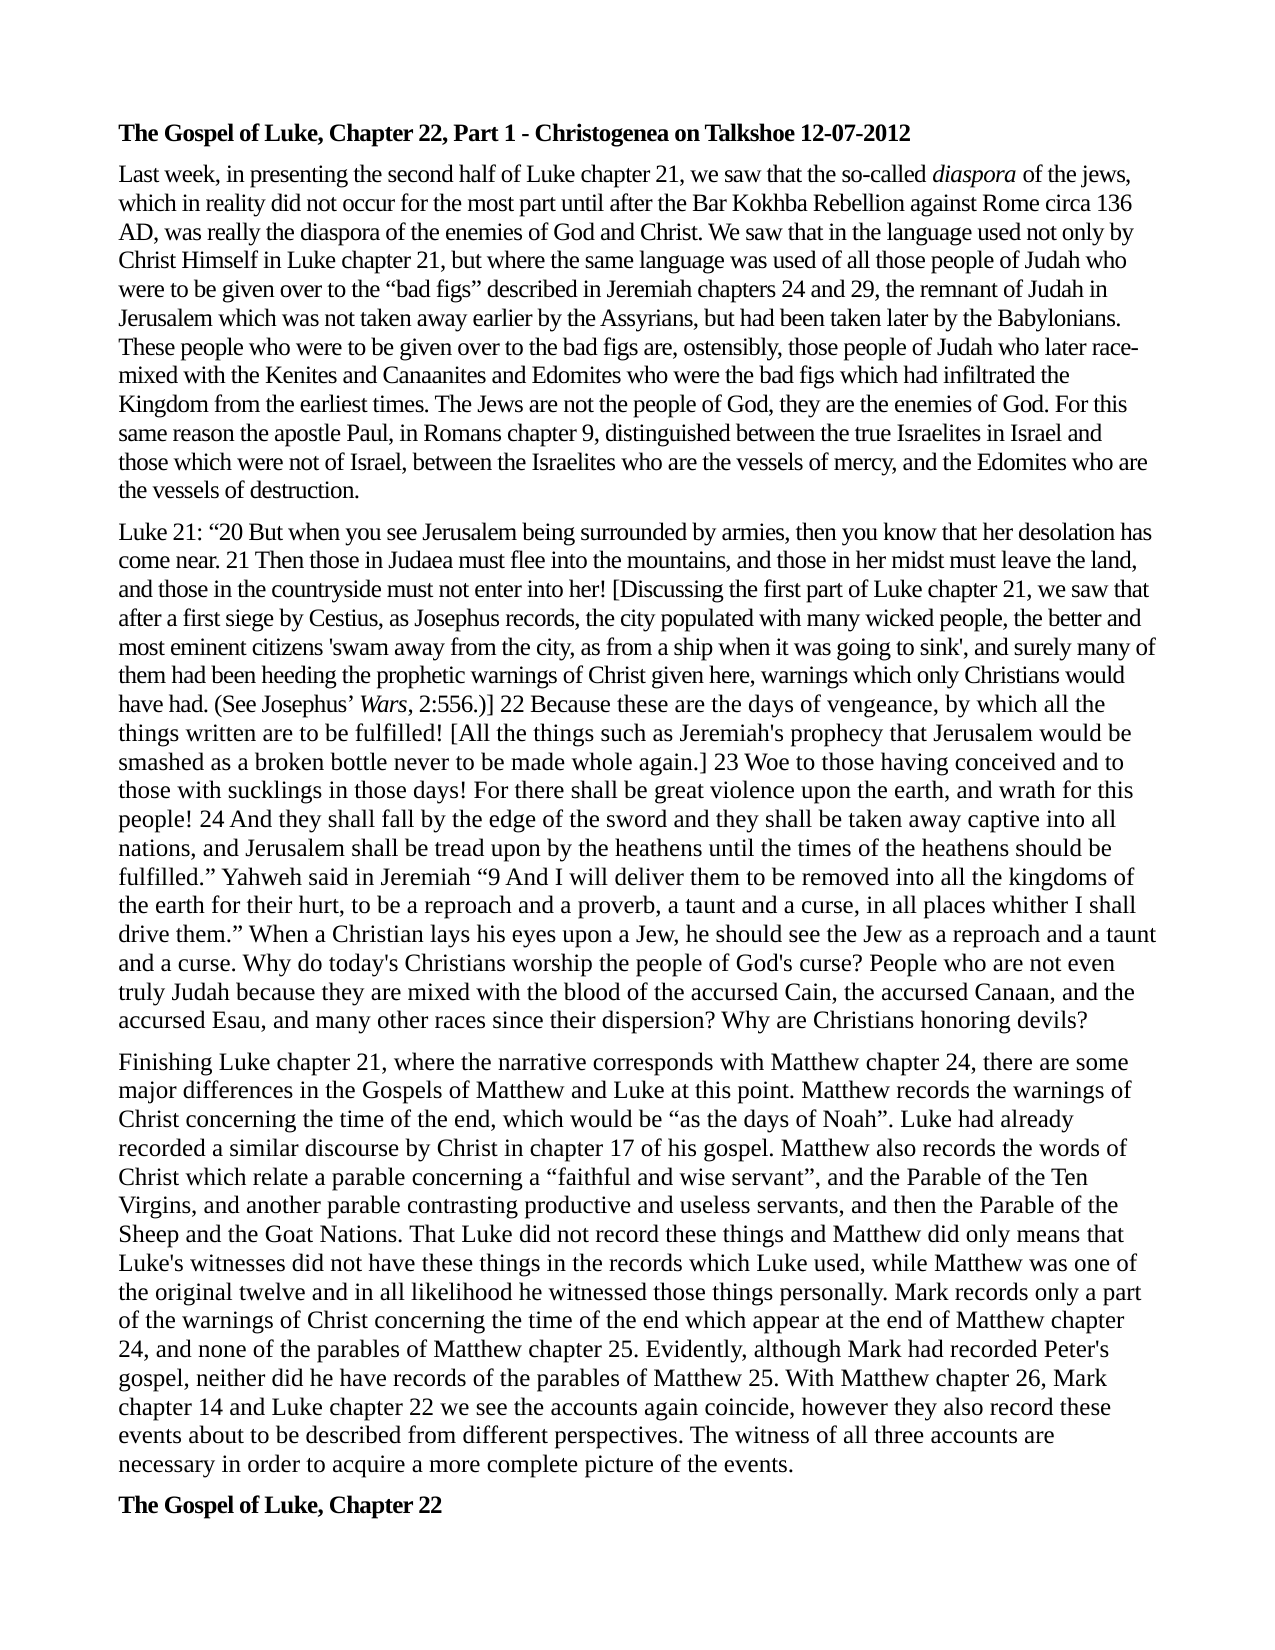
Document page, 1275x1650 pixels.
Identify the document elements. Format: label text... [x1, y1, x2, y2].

text Luke 21: “20 But when you see Jerusalem being surrounded by armies, then you know that her desolation has come near. 21 Then those in Judaea must flee into the mountains, and those in her midst must leave the land, and those in the countryside must not enter into her! [Discussing the first part of Luke chapter 21, we saw that after a first siege by Cestius, as Josephus records, the city populated with many wicked people, the better and most eminent citizens 'swam away from the city, as from a ship when it was going to sink', and surely many of them had been heeding the prophetic warnings of Christ given here, warnings which only Christians would have had. (See Josephus’ Wars, 2:556.)] 22 Because these are the days of vengeance, by which all the things written are to be fulfilled! [All the things such as Jeremiah's prophecy that Jerusalem would be smashed as a broken bottle never to be made whole again.] 23 Woe to those having conceived and to those with sucklings in those days! For there shall be great violence upon the earth, and wrath for this people! 24 And they shall fall by the edge of the sword and they shall be taken away captive into all nations, and Jerusalem shall be tread upon by the heathens until the times of the heathens should be fulfilled.” Yahweh said in Jeremiah “9 And I will deliver them to be removed into all the kingdoms of the earth for their hurt, to be a reproach and a proverb, a taunt and a curse, in all places whither I shall drive them.” When a Christian lays his eyes upon a Jew, he should see the Jew as a reproach and a taunt and a curse. Why do today's Christians worship the people of God's curse? People who are not even truly Judah because they are mixed with the blood of the accursed Cain, the accursed Canaan, and the accursed Esau, and many other races since their dispersion? Why are Christians honoring devils? [118, 517, 1157, 1034]
text Finishing Luke chapter 21, where the narrative corresponds with Matthew chapter 24, there are some major differences in the Gospels of Matthew and Luke at this point. Matthew records the warnings of Christ concerning the time of the end, which would be “as the days of Noah”. Luke had already recorded a similar discourse by Christ in chapter 17 of his gospel. Matthew also records the words of Christ which relate a parable concerning a “faithful and wise servant”, and the Parable of the Ten Virgins, and another parable contrasting productive and useless servants, and then the Parable of the Sheep and the Goat Nations. That Luke did not record these things and Matthew did only means that Luke's witnesses did not have these things in the records which Luke used, while Matthew was one of the original twelve and in all likelihood he witnessed those things personally. Mark records only a part of the warnings of Christ concerning the time of the end which appear at the end of Matthew chapter 24, and none of the parables of Matthew chapter 25. Evidently, although Mark had recorded Peter's gospel, neither did he have records of the parables of Matthew 25. With Matthew chapter 26, Mark chapter 14 and Luke chapter 22 we see the accounts again coincide, however they also record these events about to be described from different perspectives. The witness of all three accounts are necessary in order to acquire a more complete picture of the events. [118, 1047, 1157, 1478]
text The Gospel of Luke, Chapter 22 [118, 1491, 1157, 1519]
text The Gospel of Luke, Chapter 22, Part 1 - Christogenea on Talkshoe 12-07-2012 [118, 118, 1157, 147]
text Last week, in presenting the second half of Luke chapter 21, we saw that the so-called diaspora of the jews, which in reality did not occur for the most part until after the Bar Kokhba Rebellion against Rome circa 136 AD, was really the diaspora of the enemies of God and Christ. We saw that in the language used not only by Christ Himself in Luke chapter 21, but where the same language was used of all those people of Judah who were to be given over to the “bad figs” described in Jeremiah chapters 24 and 29, the remnant of Judah in Jerusalem which was not taken away earlier by the Assyrians, but had been taken later by the Babylonians. These people who were to be given over to the bad figs are, ostensibly, those people of Judah who later race-mixed with the Kenites and Canaanites and Edomites who were the bad figs which had infiltrated the Kingdom from the earliest times. The Jews are not the people of God, they are the enemies of God. For this same reason the apostle Paul, in Romans chapter 9, distinguished between the true Israelites in Israel and those which were not of Israel, between the Israelites who are the vessels of mercy, and the Edomites who are the vessels of destruction. [118, 159, 1157, 504]
